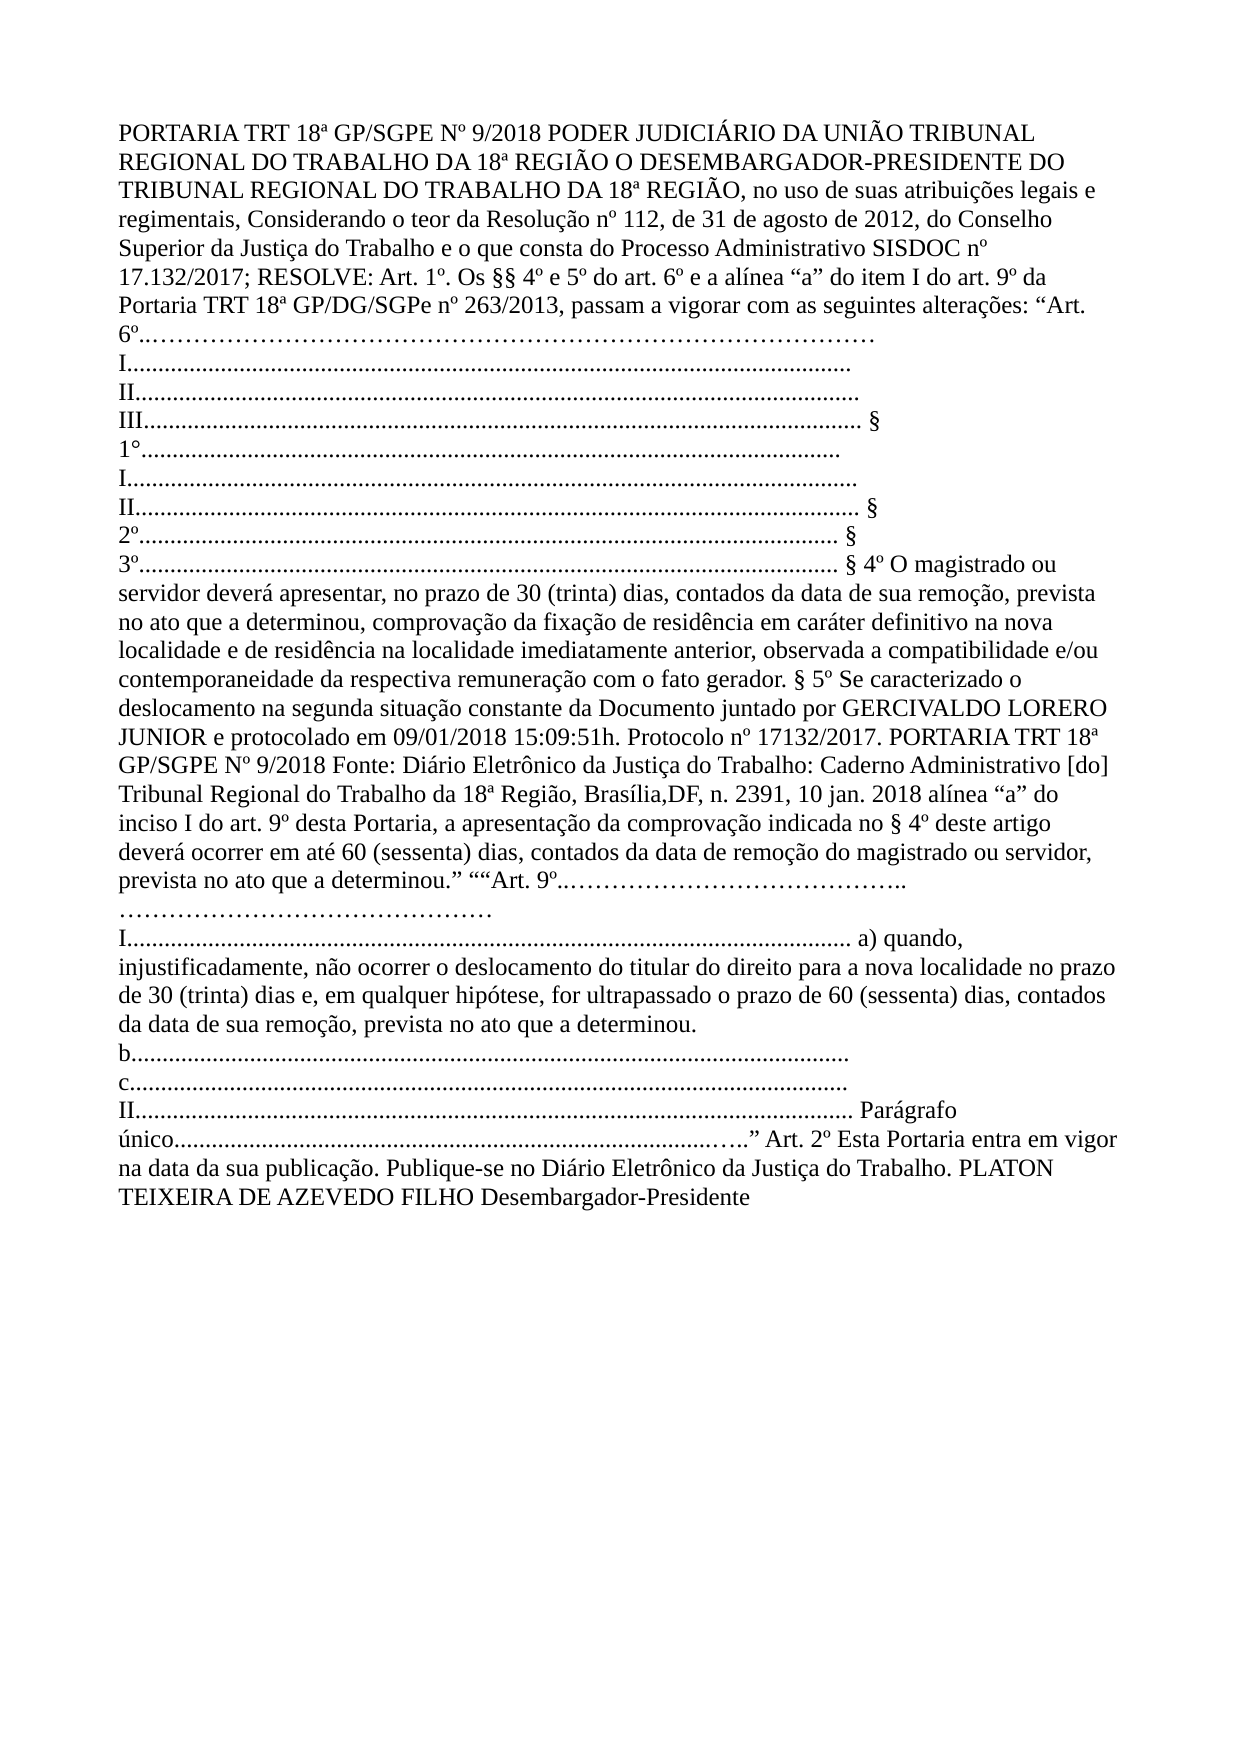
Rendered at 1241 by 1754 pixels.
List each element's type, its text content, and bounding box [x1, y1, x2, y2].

text PORTARIA TRT 18ª GP/SGPE Nº 9/2018 PODER JUDICIÁRIO DA UNIÃO TRIBUNAL REGIONAL DO TRABALHO DA 18ª REGIÃO O DESEMBARGADOR-PRESIDENTE DO TRIBUNAL REGIONAL DO TRABALHO DA 18ª REGIÃO, no uso de suas atribuições legais e regimentais, Considerando o teor da Resolução nº 112, de 31 de agosto de 2012, do Conselho Superior da Justiça do Trabalho e o que consta do Processo Administrativo SISDOC nº 17.132/2017; RESOLVE: Art. 1º. Os §§ 4º e 5º do art. 6º e a alínea “a” do item I do art. 9º da Portaria TRT 18ª GP/DG/SGPe nº 263/2013, passam a vigorar com as seguintes alterações: “Art. 6º..…………………………………………………………………………… I.................................................................................................................... II.................................................................................................................... III................................................................................................................... § 1°................................................................................................................ I..................................................................................................................... II.................................................................................................................... § 2º................................................................................................................ § 3º................................................................................................................ § 4º O magistrado ou servidor deverá apresentar, no prazo de 30 (trinta) dias, contados da data de sua remoção, prevista no ato que a determinou, comprovação da fixação de residência em caráter definitivo na nova localidade e de residência na localidade imediatamente anterior, observada a compatibilidade e/ou contemporaneidade da respectiva remuneração com o fato gerador. § 5º Se caracterizado o deslocamento na segunda situação constante da Documento juntado por GERCIVALDO LORERO JUNIOR e protocolado em 09/01/2018 15:09:51h. Protocolo nº 17132/2017. PORTARIA TRT 18ª GP/SGPE Nº 9/2018 Fonte: Diário Eletrônico da Justiça do Trabalho: Caderno Administrativo [do] Tribunal Regional do Trabalho da 18ª Região, Brasília,DF, n. 2391, 10 jan. 2018 alínea “a” do inciso I do art. 9º desta Portaria, a apresentação da comprovação indicada no § 4º deste artigo deverá ocorrer em até 60 (sessenta) dias, contados da data de remoção do magistrado ou servidor, prevista no ato que a determinou.” ““Art. 9º..…………………………………..……………………………………… I.................................................................................................................... a) quando, injustificadamente, não ocorrer o deslocamento do titular do direito para a nova localidade no prazo de 30 (trinta) dias e, em qualquer hipótese, for ultrapassado o prazo de 60 (sessenta) dias, contados da data de sua remoção, prevista no ato que a determinou. b................................................................................................................... c................................................................................................................... II................................................................................................................... Parágrafo único......................................................................................…..” Art. 2º Esta Portaria entra em vigor na data da sua publicação. Publique-se no Diário Eletrônico da Justiça do Trabalho. PLATON TEIXEIRA DE AZEVEDO FILHO Desembargador-Presidente [118, 118, 1122, 1211]
